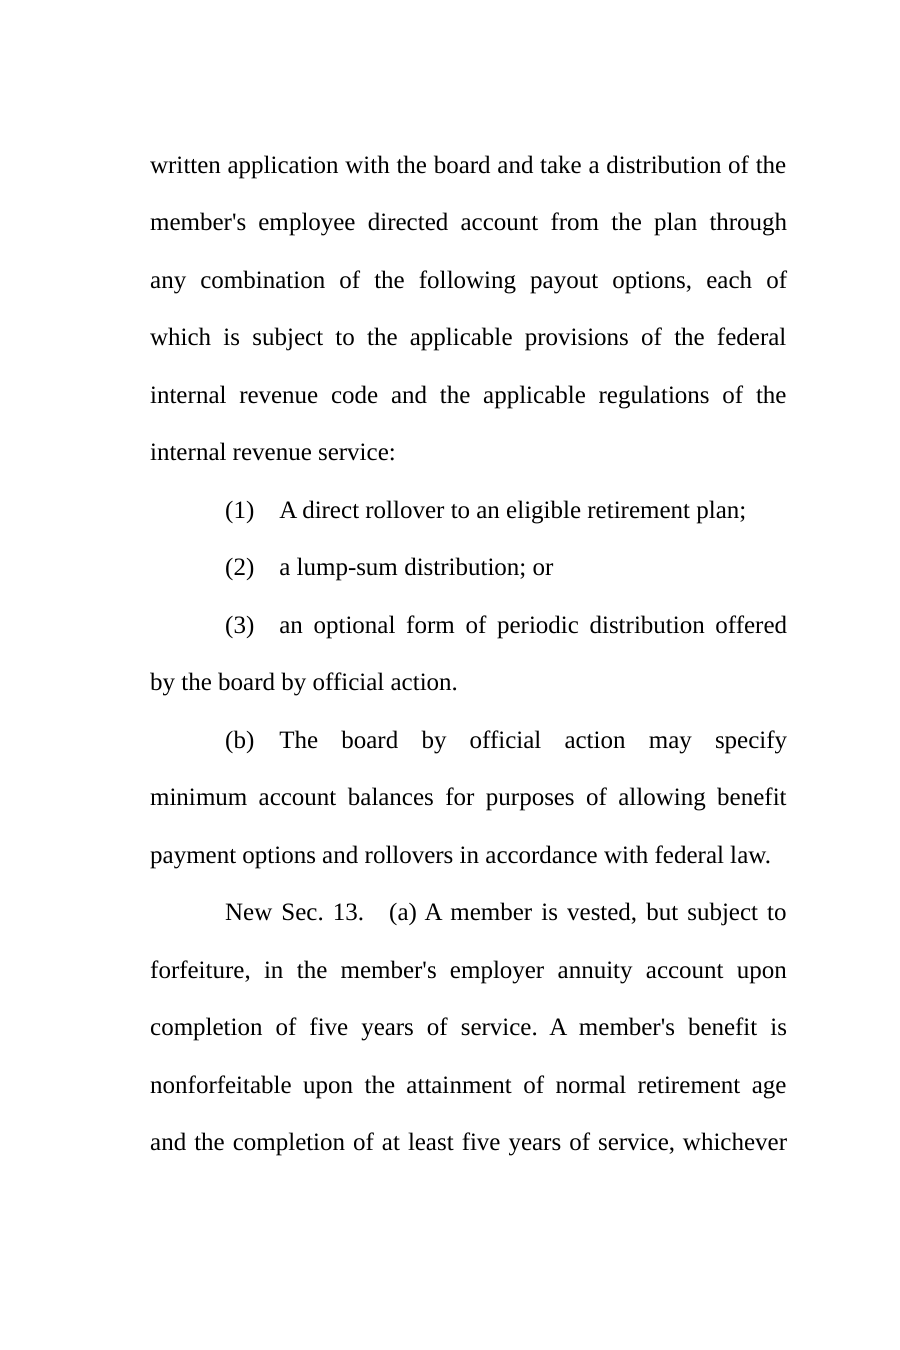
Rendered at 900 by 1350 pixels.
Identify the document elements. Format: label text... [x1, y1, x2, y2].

text (2) a lump-sum distribution; or [150, 552, 787, 581]
text (3) an optional form of periodic distribution offered by the board by official action. [150, 610, 787, 696]
text (b) The board by official action may specify minimum account balances for purposes of allowing benefit payment options and rollovers in accordance with federal law. [150, 725, 787, 869]
text (1) A direct rollover to an eligible retirement plan; [150, 495, 787, 524]
text written application with the board and take a distribution of the member's employee directed account from the plan through any combination of the following payout options, each of which is subject to the applicable provisions of the federal internal revenue code and the applicable regulations of the internal revenue service: [150, 150, 787, 466]
text New Sec. 13. (a) A member is vested, but subject to forfeiture, in the member's employer annuity account upon completion of five years of service. A member's benefit is nonforfeitable upon the attainment of normal retirement age and the completion of at least five years of service, whichever [150, 897, 787, 1156]
